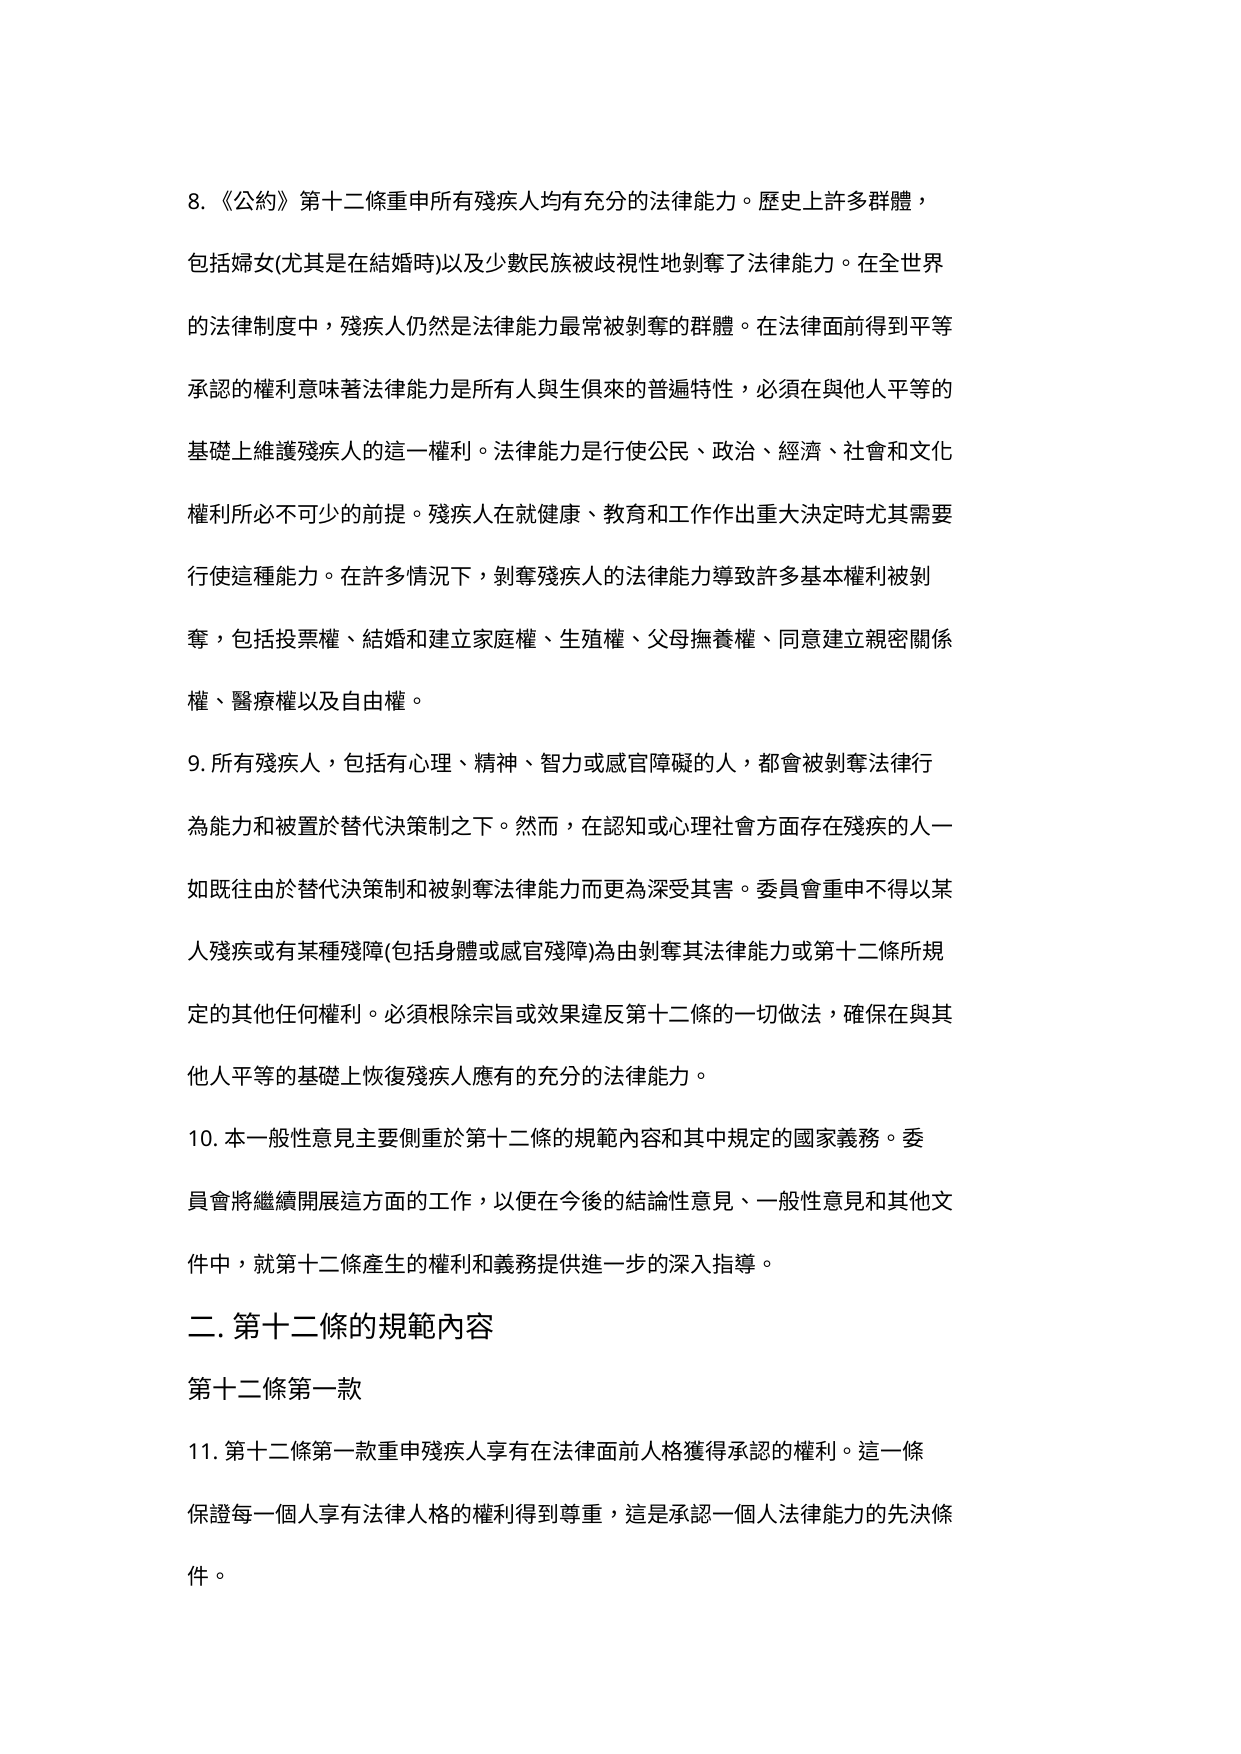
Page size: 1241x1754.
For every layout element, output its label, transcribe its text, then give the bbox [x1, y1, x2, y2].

text 他人平等的基礎上恢復殘疾人應有的充分的法律能力。 [187, 1033, 1053, 1096]
text 為能力和被置於替代決策制之下。然而，在認知或心理社會方面存在殘疾的人一 [187, 783, 1053, 846]
text 10. 本一般性意見主要側重於第十二條的規範內容和其中規定的國家義務。委 [187, 1096, 1053, 1158]
text 保證每一個人享有法律人格的權利得到尊重，這是承認一個人法律能力的先決條 [187, 1471, 1053, 1533]
text 8. 《公約》第十二條重申所有殘疾人均有充分的法律能力。歷史上許多群體， [187, 158, 1053, 221]
text 件中，就第十二條產生的權利和義務提供進一步的深入指導。 [187, 1221, 1053, 1283]
text 包括婦女(尤其是在結婚時)以及少數民族被歧視性地剝奪了法律能力。在全世界 [187, 221, 1053, 283]
text 件。 [187, 1533, 1053, 1596]
text 第十二條第一款 [187, 1346, 1053, 1408]
text 二. 第十二條的規範內容 [187, 1283, 1053, 1346]
text 員會將繼續開展這方面的工作，以便在今後的結論性意見、一般性意見和其他文 [187, 1158, 1053, 1221]
text 行使這種能力。在許多情況下，剝奪殘疾人的法律能力導致許多基本權利被剝 [187, 533, 1053, 596]
text 如既往由於替代決策制和被剝奪法律能力而更為深受其害。委員會重申不得以某 [187, 846, 1053, 908]
text 人殘疾或有某種殘障(包括身體或感官殘障)為由剝奪其法律能力或第十二條所規 [187, 908, 1053, 971]
text 的法律制度中，殘疾人仍然是法律能力最常被剝奪的群體。在法律面前得到平等 [187, 283, 1053, 346]
text 承認的權利意味著法律能力是所有人與生俱來的普遍特性，必須在與他人平等的 [187, 346, 1053, 408]
text 基礎上維護殘疾人的這一權利。法律能力是行使公民、政治、經濟、社會和文化 [187, 408, 1053, 471]
text 奪，包括投票權、結婚和建立家庭權、生殖權、父母撫養權、同意建立親密關係 [187, 596, 1053, 658]
text 權利所必不可少的前提。殘疾人在就健康、教育和工作作出重大決定時尤其需要 [187, 471, 1053, 533]
text 權、醫療權以及自由權。 [187, 658, 1053, 721]
text 定的其他任何權利。必須根除宗旨或效果違反第十二條的一切做法，確保在與其 [187, 971, 1053, 1033]
text 9. 所有殘疾人，包括有心理、精神、智力或感官障礙的人，都會被剝奪法律行 [187, 721, 1053, 783]
text 11. 第十二條第一款重申殘疾人享有在法律面前人格獲得承認的權利。這一條 [187, 1408, 1053, 1471]
